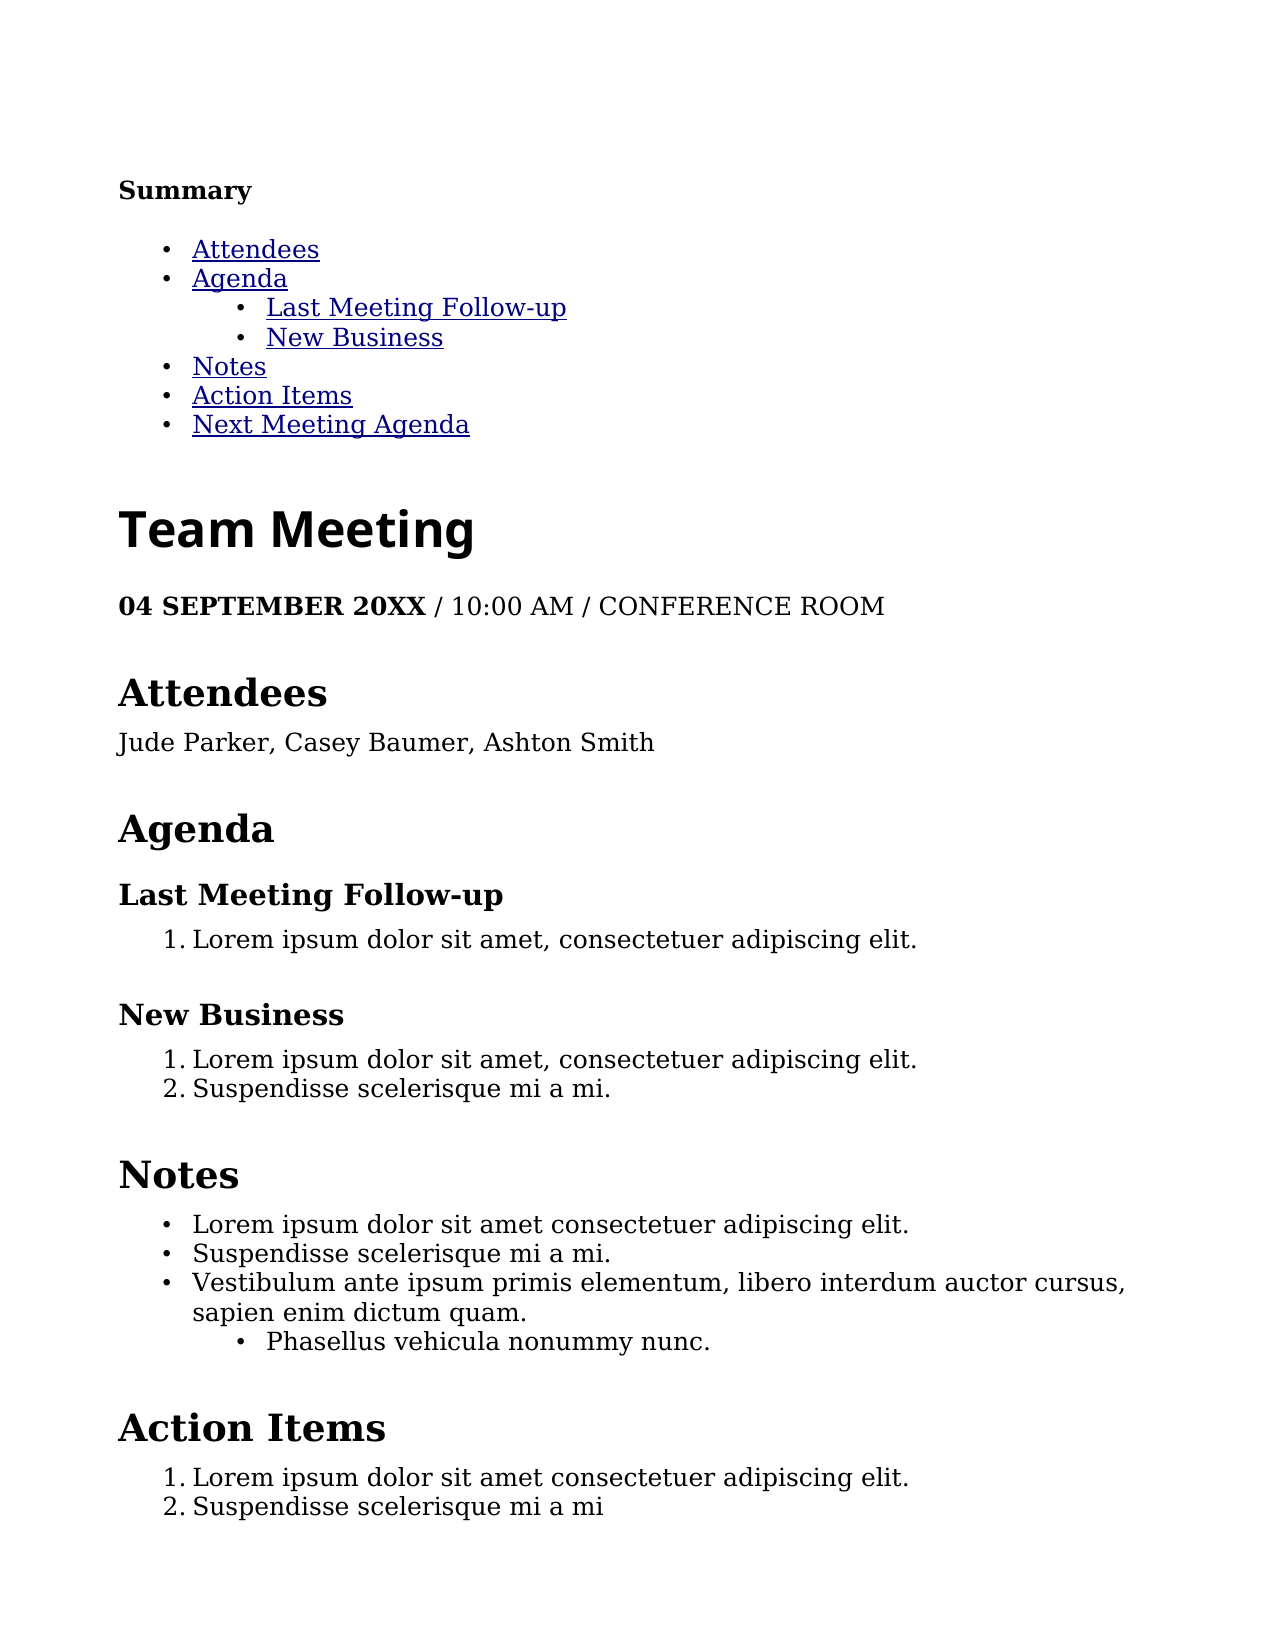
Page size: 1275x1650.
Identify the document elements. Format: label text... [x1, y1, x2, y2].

list Last Meeting Follow-up [236, 293, 1216, 323]
list Attendees [162, 235, 1216, 264]
list New Business [236, 323, 1216, 352]
list Suspendisse scelerisque mi a mi [162, 1492, 1216, 1521]
text Jude Parker, Casey Baumer, Ashton Smith [118, 728, 1216, 757]
list Phasellus vehicula nonummy nunc. [236, 1327, 1216, 1356]
list Next Meeting Agenda [162, 410, 1216, 439]
list Notes [162, 352, 1216, 381]
text Summary [118, 176, 1216, 206]
list Lorem ipsum dolor sit amet, consectetuer adipiscing elit. [162, 1045, 1216, 1074]
text 04 SEPTEMBER 20XX / 10:00 AM / CONFERENCE ROOM [118, 591, 1216, 621]
subtitle Last Meeting Follow-up [118, 878, 1216, 913]
subtitle Team Meeting [118, 494, 1216, 562]
list Lorem ipsum dolor sit amet, consectetuer adipiscing elit. [162, 925, 1216, 954]
list Lorem ipsum dolor sit amet consectetuer adipiscing elit. [162, 1463, 1216, 1492]
subtitle Attendees [118, 671, 1216, 715]
subtitle New Business [118, 998, 1216, 1033]
subtitle Notes [118, 1154, 1216, 1198]
list Suspendisse scelerisque mi a mi. [162, 1074, 1216, 1103]
subtitle Agenda [118, 807, 1216, 851]
list Suspendisse scelerisque mi a mi. [162, 1239, 1216, 1269]
list Vestibulum ante ipsum primis elementum, libero interdum auctor cursus, sapien enim dictum quam. [162, 1269, 1216, 1327]
list Lorem ipsum dolor sit amet consectetuer adipiscing elit. [162, 1210, 1216, 1239]
list Action Items [162, 381, 1216, 410]
list Agenda [162, 264, 1216, 293]
subtitle Action Items [118, 1406, 1216, 1451]
